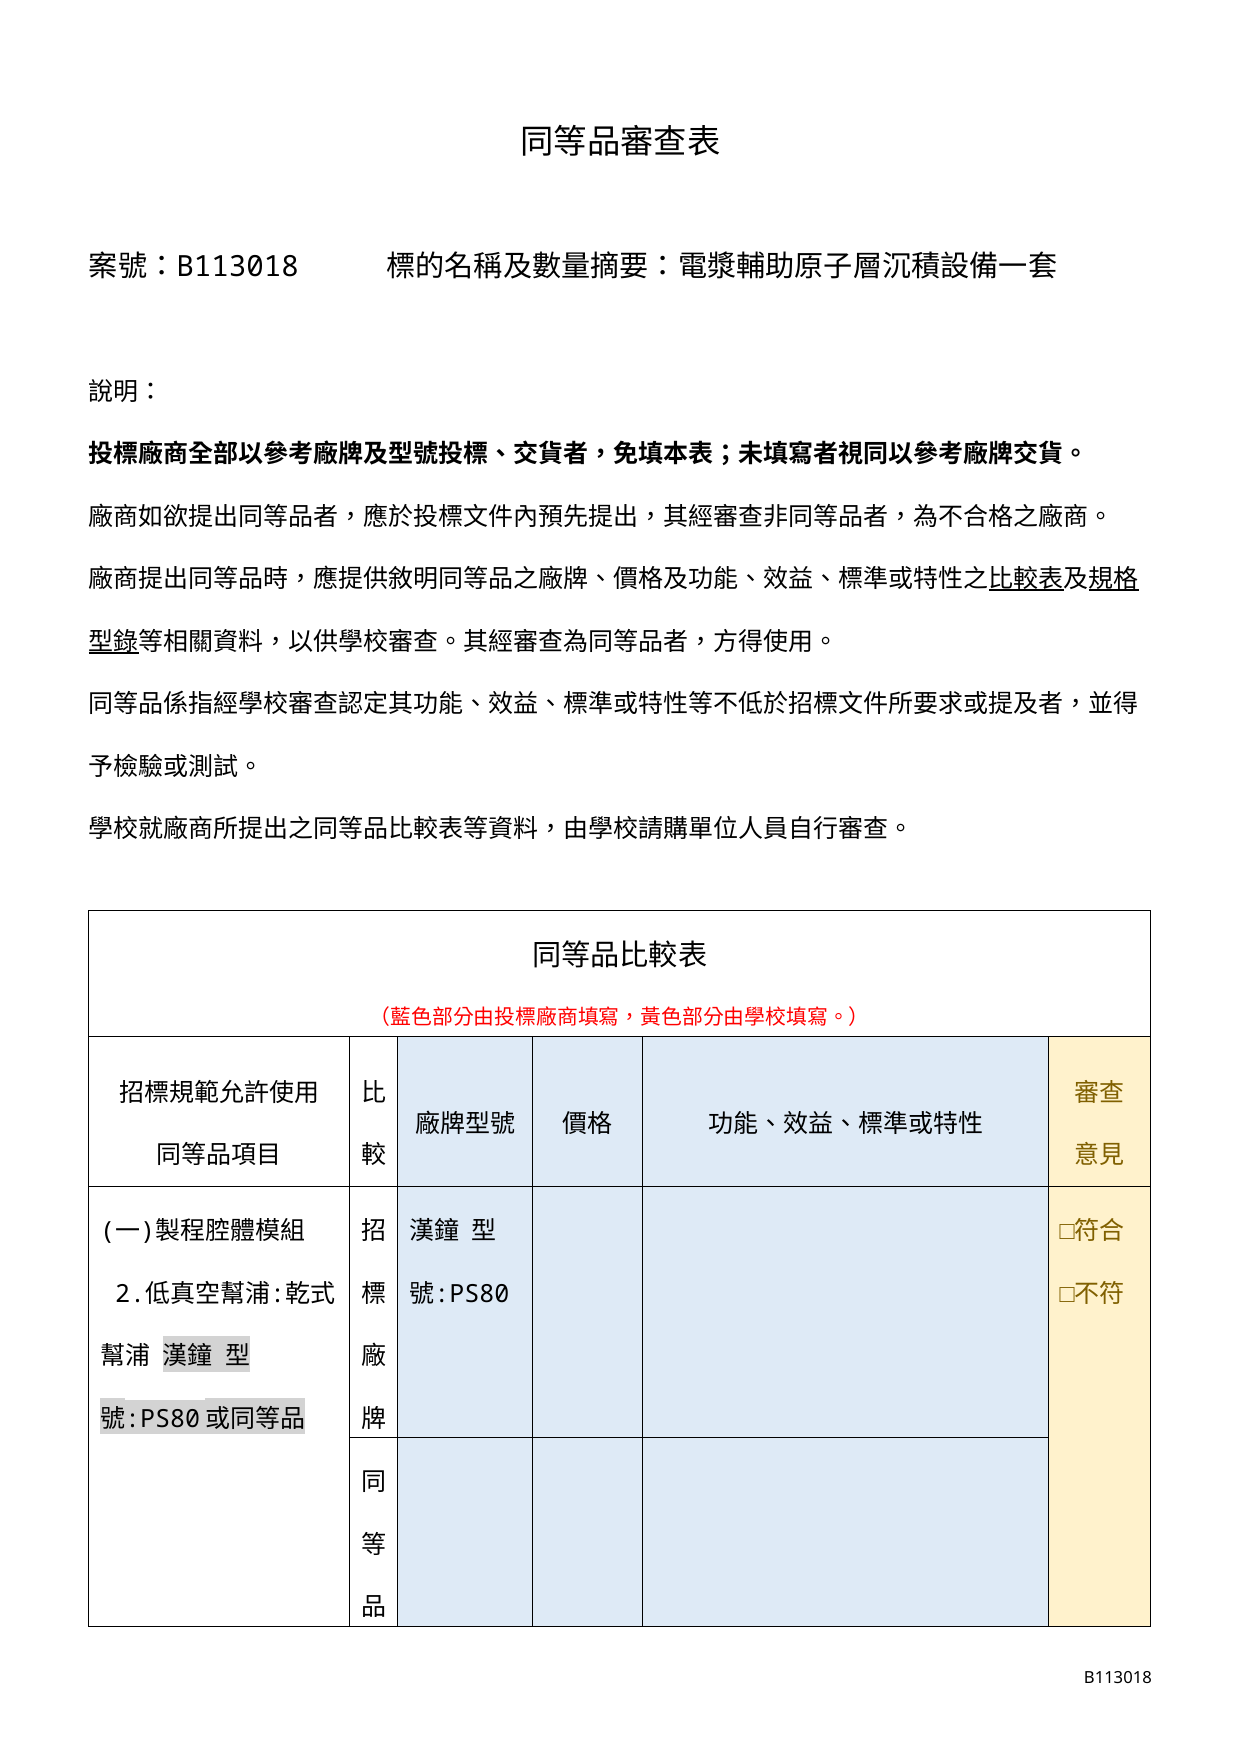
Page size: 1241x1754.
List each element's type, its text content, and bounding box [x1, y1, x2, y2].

table_cell 價格 [533, 1037, 642, 1186]
table_cell 招標規範允許使用 同等品項目 [89, 1037, 349, 1186]
table_cell [643, 1438, 1048, 1626]
table_cell [533, 1187, 642, 1437]
table_cell 功能、效益、標準或特性 [643, 1037, 1048, 1186]
text 同等品審查表 [89, 97, 1152, 160]
text 學校就廠商所提出之同等品比較表等資料，由學校請購單位人員自行審查。 [89, 785, 1152, 847]
table_cell [533, 1438, 642, 1626]
table_cell [643, 1187, 1048, 1437]
table_cell [398, 1438, 532, 1626]
table_cell 審查 意見 [1049, 1037, 1150, 1186]
table_header 同等品比較表 （藍色部分由投標廠商填寫，黃色部分由學校填寫。） [89, 911, 1150, 1036]
text 投標廠商全部以參考廠牌及型號投標、交貨者，免填本表；未填寫者視同以參考廠牌交貨。 [89, 410, 1152, 472]
text 廠商如欲提出同等品者，應於投標文件內預先提出，其經審查非同等品者，為不合格之廠商。 [89, 472, 1152, 535]
text 說明： [89, 347, 1152, 410]
table_cell 招標廠牌 [350, 1187, 397, 1437]
table_cell (一)製程腔體模組 2.低真空幫浦:乾式幫浦 漢鐘 型號:PS80或同等品 [89, 1187, 349, 1626]
table_cell □符合 □不符 [1049, 1187, 1150, 1626]
table_cell 廠牌型號 [398, 1037, 532, 1186]
text 同等品係指經學校審查認定其功能、效益、標準或特性等不低於招標文件所要求或提及者，並得予檢驗或測試。 [89, 660, 1152, 785]
text 案號：B113018 標的名稱及數量摘要：電漿輔助原子層沉積設備一套 [89, 222, 1152, 285]
table_cell 同等品 [350, 1438, 397, 1626]
table_cell 漢鐘 型號:PS80 [398, 1187, 532, 1437]
text 廠商提出同等品時，應提供敘明同等品之廠牌、價格及功能、效益、標準或特性之比較表及規格型錄等相關資料，以供學校審查。其經審查為同等品者，方得使用。 [89, 535, 1152, 660]
table_cell 比較 [350, 1037, 397, 1186]
